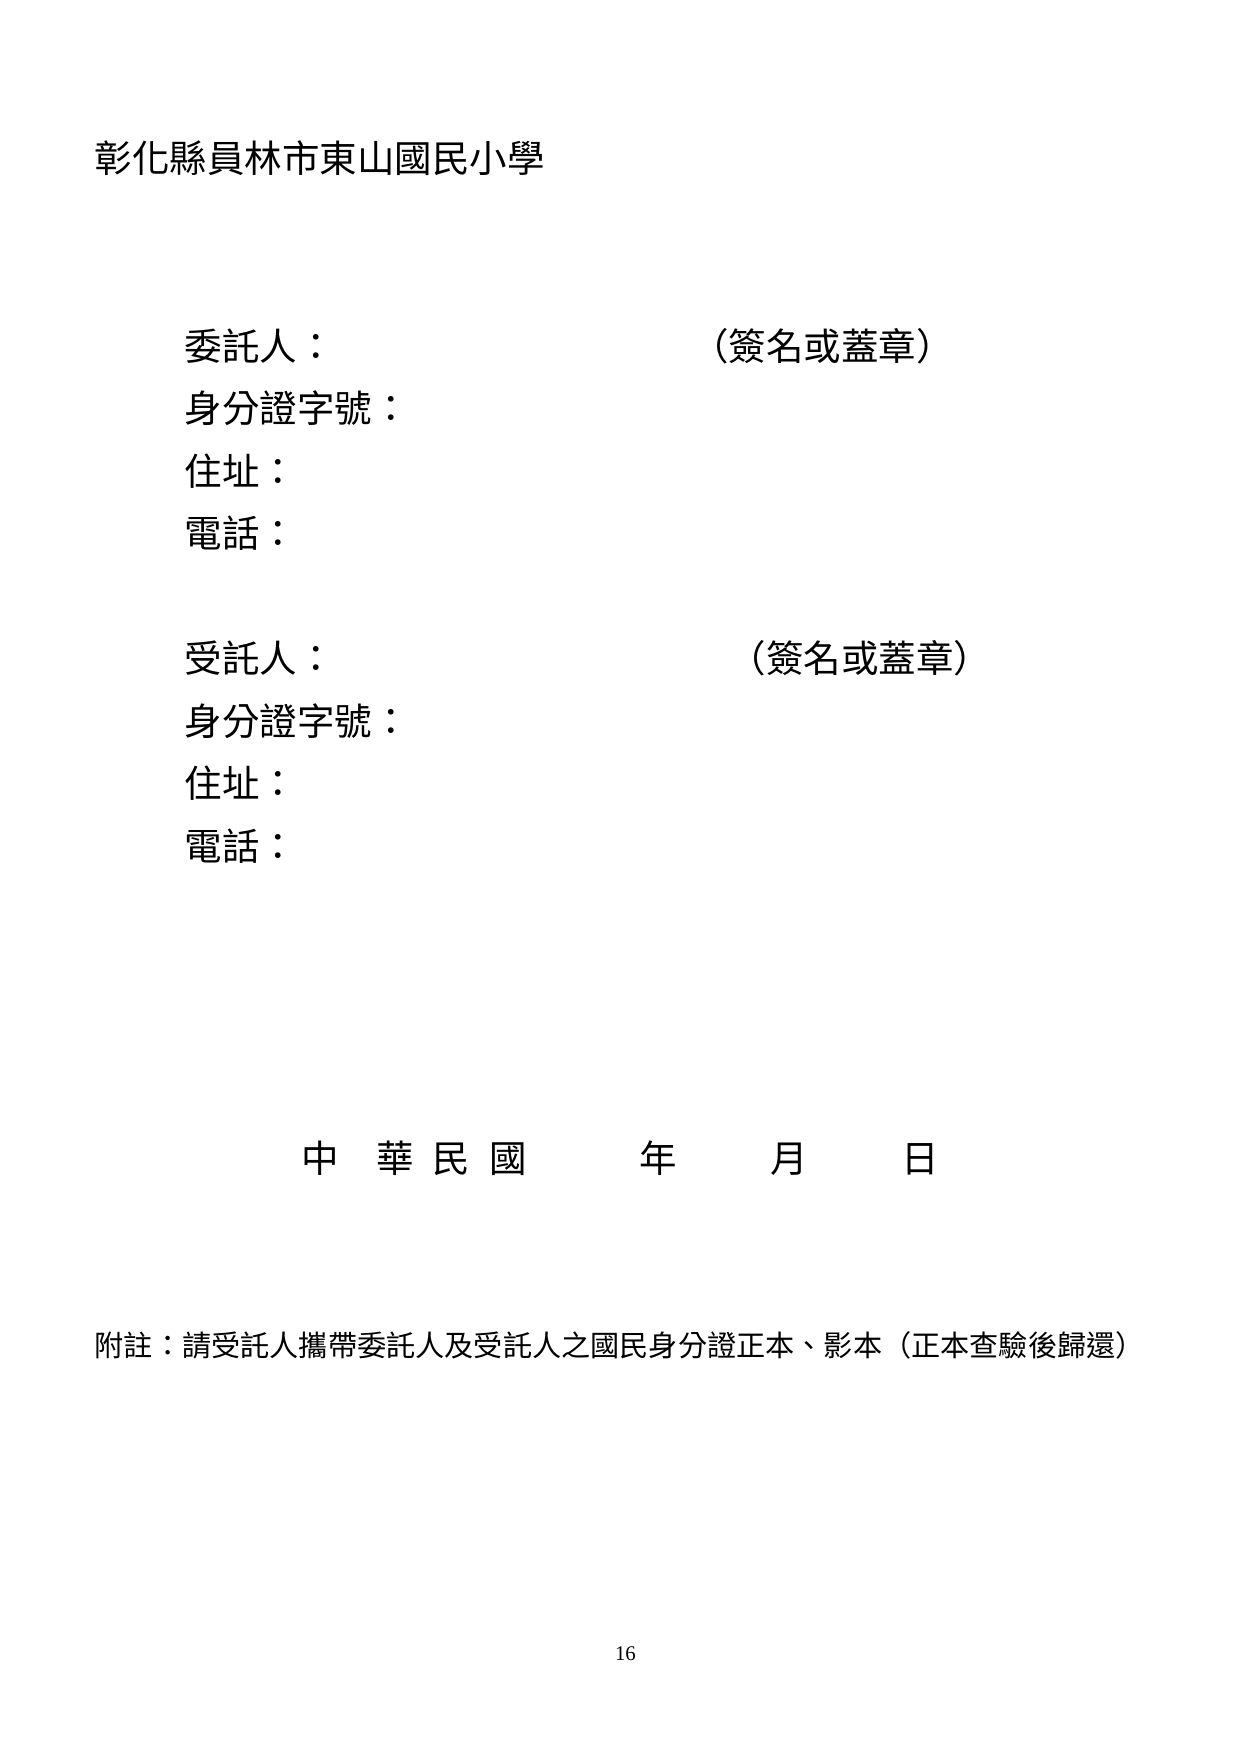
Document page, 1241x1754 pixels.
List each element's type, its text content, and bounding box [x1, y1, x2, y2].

text 彰化縣員林市東山國民小學 [94, 115, 1146, 177]
text 附註：請受託人攜帶委託人及受託人之國民身分證正本、影本（正本查驗後歸還） [94, 1302, 1146, 1365]
text 中 華 民 國 年 月 日 [94, 1115, 1146, 1177]
text 委託人： （簽名或蓋章） [94, 302, 1146, 365]
text 受託人： （簽名或蓋章） [94, 615, 1146, 677]
text 電話： [94, 490, 1146, 552]
text 住址： [94, 427, 1146, 490]
text 身分證字號： [94, 365, 1146, 427]
text 身分證字號： [94, 677, 1146, 740]
text 電話： [94, 802, 1146, 865]
text 住址： [94, 740, 1146, 802]
